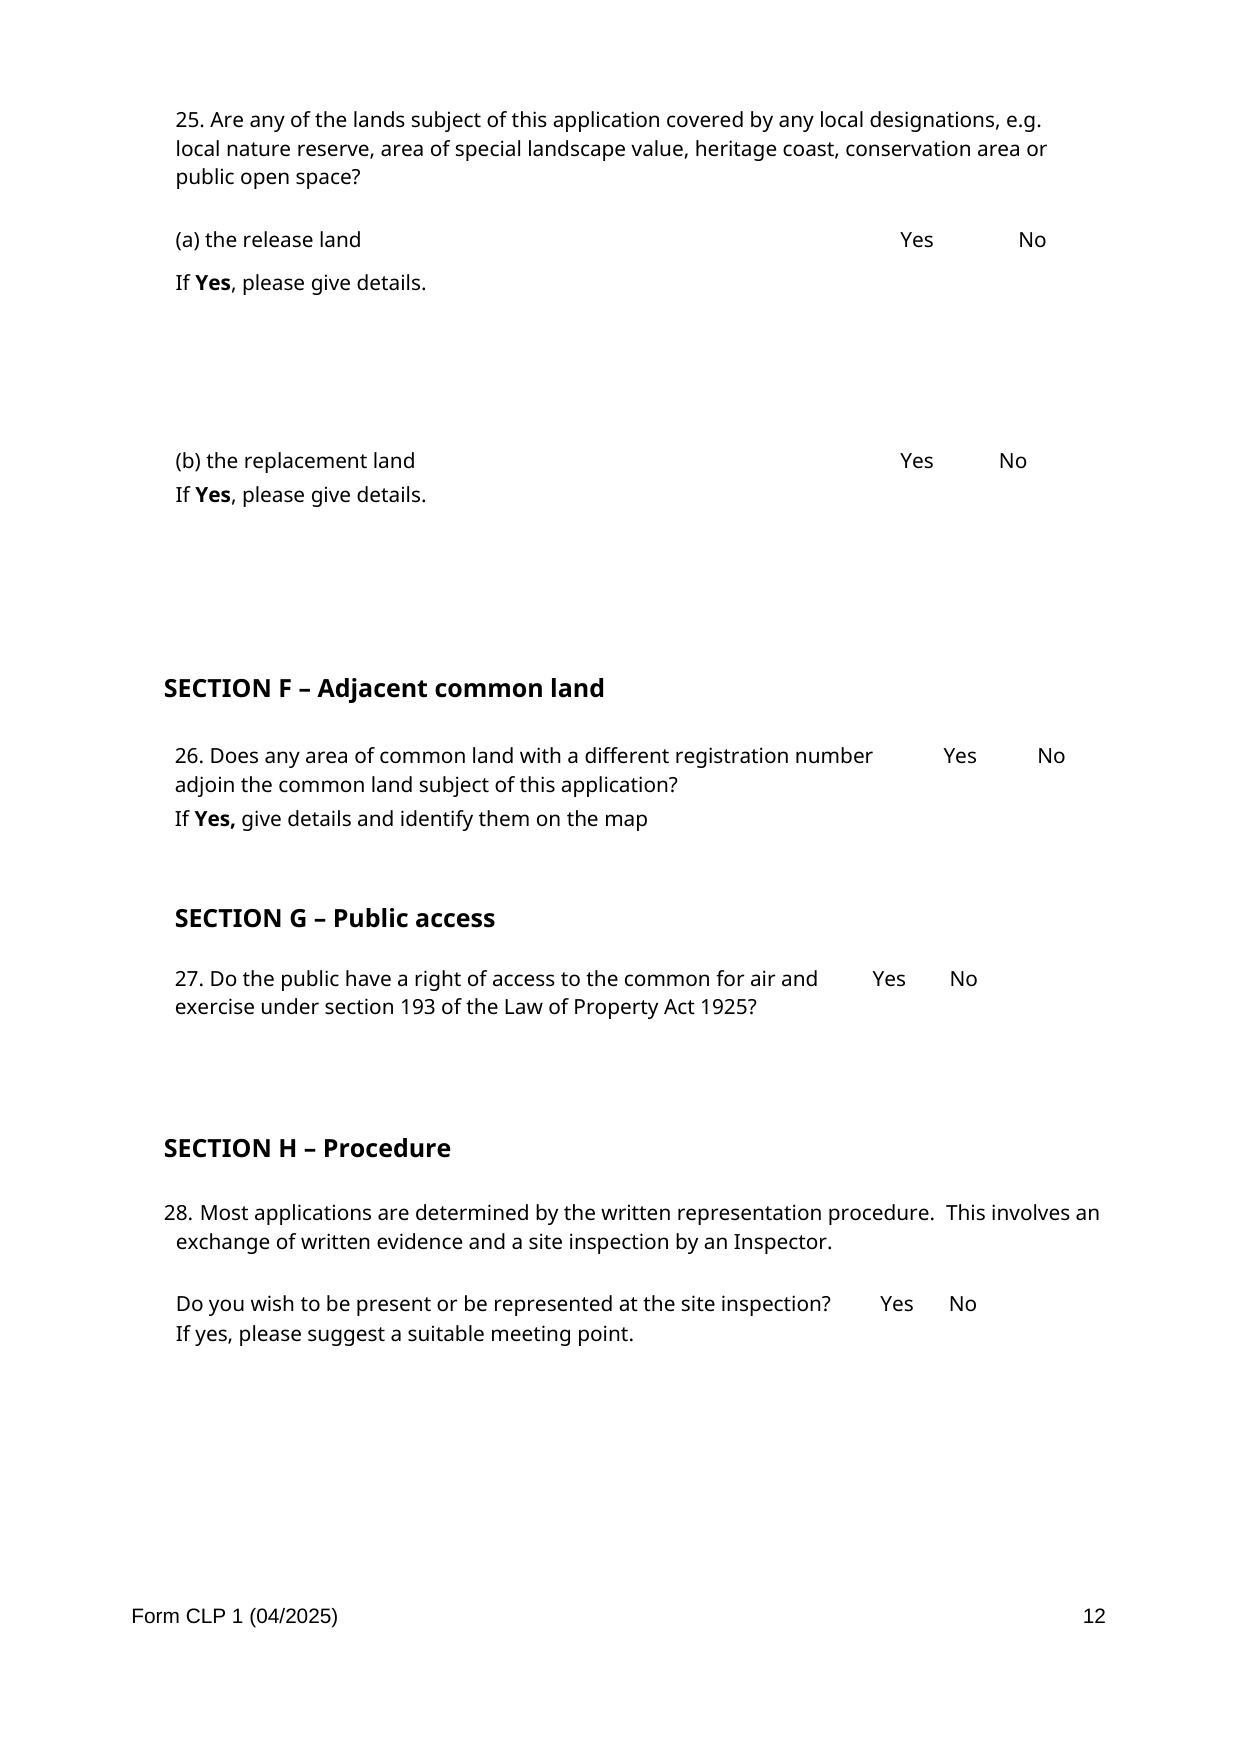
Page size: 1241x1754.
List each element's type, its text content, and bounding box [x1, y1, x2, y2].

table_cell If Yes, please give details. [173, 478, 1082, 519]
text If yes, please suggest a suitable meeting point. [176, 1319, 1125, 1347]
table_cell [131, 478, 172, 519]
table_cell [173, 307, 1082, 443]
table_cell If Yes, give details and identify them on the map SECTION G – Public access 27. Do the public have a right of access to the common for air and Yes No exercise under section 193 of the Law of Property Act 1925? [172, 801, 1082, 1052]
text SECTION F – Adjacent common land [131, 671, 1125, 705]
text 28. Most applications are determined by the written representation procedure. This involves an exchange of written evidence and a site inspection by an Inspector. [131, 1193, 1125, 1256]
text SECTION H – Procedure [131, 1131, 1125, 1165]
table_cell [859, 443, 897, 477]
table_header [131, 1433, 172, 1558]
table_cell [859, 222, 897, 257]
table_cell No [996, 443, 1082, 477]
table_cell [957, 443, 996, 477]
table_cell [173, 519, 1082, 637]
table_header Yes [940, 739, 997, 801]
table_cell [131, 443, 172, 477]
table_cell (b) the replacement land [173, 443, 859, 477]
table_header [131, 103, 172, 222]
table_header [997, 739, 1034, 801]
table_cell [131, 519, 172, 637]
table_cell [953, 222, 1015, 257]
table_cell [131, 307, 172, 443]
table_cell Yes [897, 443, 957, 477]
table_cell [131, 1052, 172, 1131]
table_cell [131, 801, 172, 1052]
table_cell (a) the release land [173, 222, 859, 257]
table_header [131, 739, 172, 801]
table_cell [131, 257, 172, 307]
table_cell If Yes, please give details. [173, 257, 1082, 307]
table_header 25. Are any of the lands subject of this application covered by any local designations, e.g. local nature reserve, area of special landscape value, heritage coast, conservation area or public open space? [173, 103, 1082, 222]
table_header [172, 1433, 1080, 1558]
table_cell Yes [897, 222, 953, 257]
table_header [903, 739, 940, 801]
table_header 26. Does any area of common land with a different registration number adjoin the common land subject of this application? [172, 739, 903, 801]
table_cell [131, 222, 172, 257]
table_cell No [1015, 222, 1082, 257]
text Do you wish to be present or be represented at the site inspection? Yes No [176, 1285, 1125, 1319]
table_cell [172, 1052, 1082, 1131]
table_header No [1034, 739, 1082, 801]
